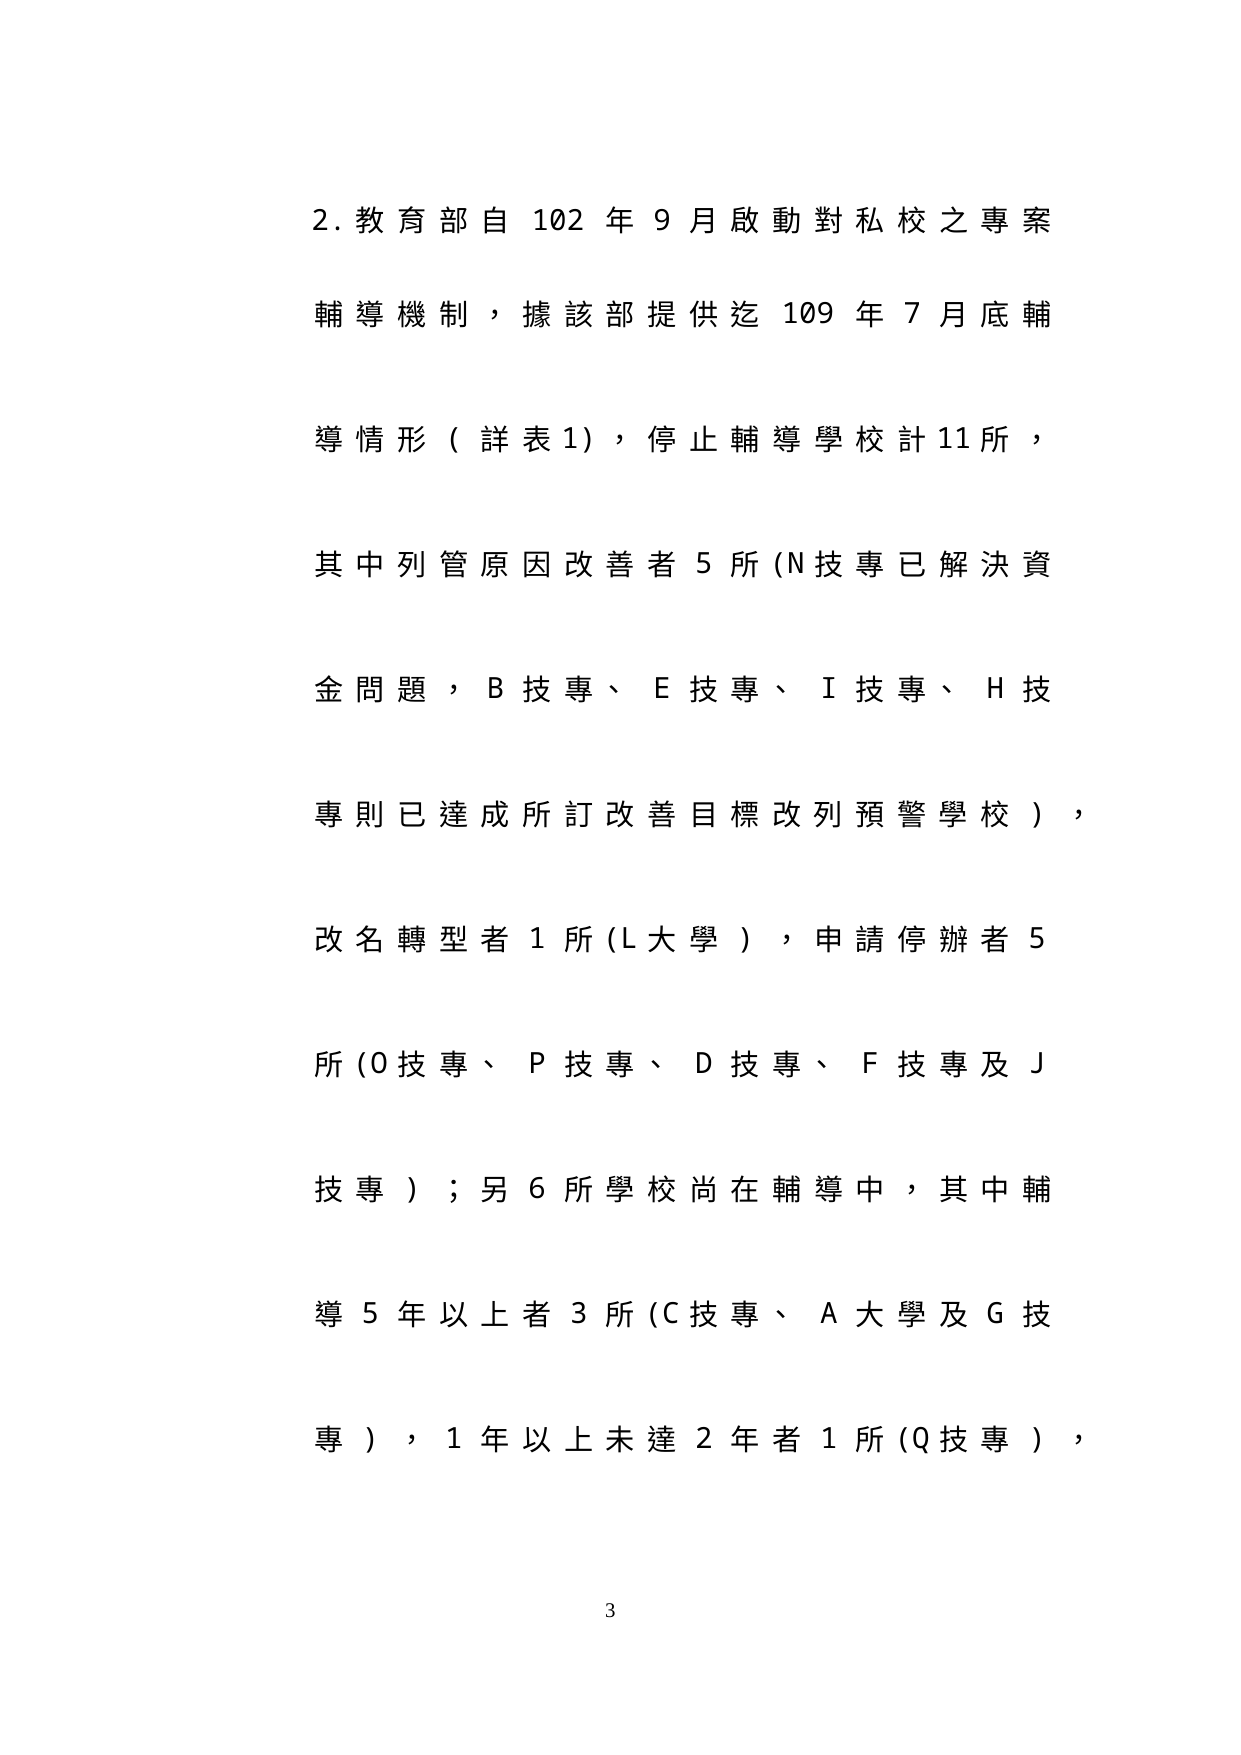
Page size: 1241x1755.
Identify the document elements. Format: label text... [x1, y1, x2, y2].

text 2.教育部自102年9月啟動對私校之專案輔導機制，據該部提供迄109年7月底輔導情形(詳表1)，停止輔導學校計11所，其中列管原因改善者5所(N技專已解決資金問題，B技專、E技專、I技專、H技專則已達成所訂改善目標改列預警學校)，改名轉型者1所(L大學)，申請停辦者5所(O技專、P技專、D技專、F技專及J技專)；另6所學校尚在輔導中，其中輔導5年以上者3所(C技專、A大學及G技專)，1年以上未達2年者1所(Q技專)，停止輔導後又再予輔導者2所(K大學及M大學)。然隨大學生源減少，接受專案輔導私立學校恐漸趨增加，且由目前專案輔導學校觀察，技職體系受衝擊程度恐較明顯。 [271, 177, 1058, 1490]
